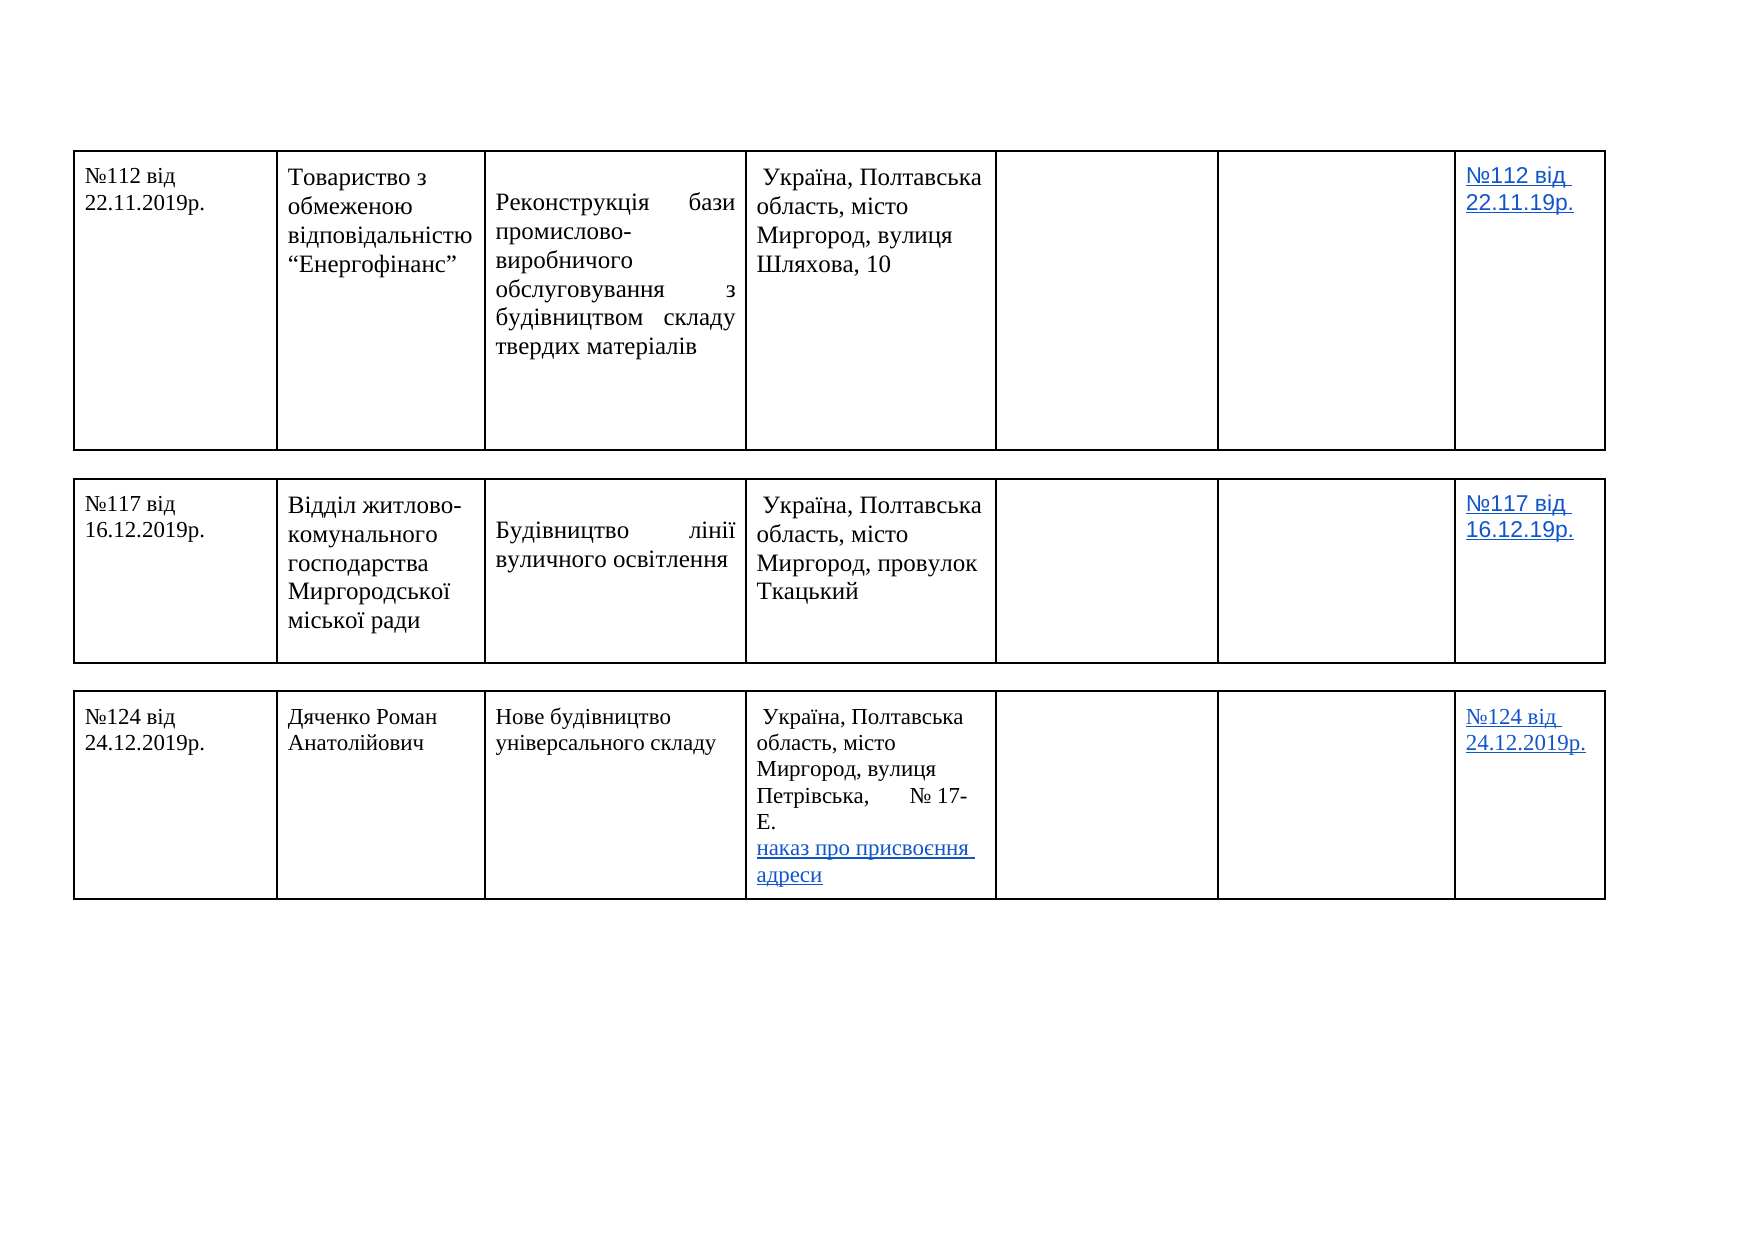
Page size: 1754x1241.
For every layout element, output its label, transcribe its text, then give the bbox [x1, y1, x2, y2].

table_header Україна, Полтавська область, місто Миргород, вулиця Шляхова, 10 [747, 152, 995, 449]
table_header [1219, 480, 1454, 662]
table_header Відділ житлово-комунального господарства Миргородської міської ради [278, 480, 484, 662]
table_header Україна, Полтавська область, місто Миргород, вулиця Петрівська, № 17-Е. наказ про присвоєння адреси [747, 692, 995, 898]
table_header №112 від 22.11.19р. [1456, 152, 1604, 449]
table_header №112 від 22.11.2019р. [75, 152, 276, 449]
table_header №124 від 24.12.2019р. [75, 692, 276, 898]
table_header Товариство з обмеженою відповідальністю “Енергофінанс” [278, 152, 484, 449]
table_header Нове будівництво універсального складу [486, 692, 745, 898]
table_header Дяченко Роман Анатолійович [278, 692, 484, 898]
table_header [997, 480, 1217, 662]
table_header Будівництво лінії вуличного освітлення [486, 480, 745, 662]
table_header [997, 152, 1217, 449]
table_header Реконструкція бази промислово-виробничого обслуговування з будівництвом складу твердих матеріалів [486, 152, 745, 449]
table_header [1219, 152, 1454, 449]
table_header [997, 692, 1217, 898]
table_header Україна, Полтавська область, місто Миргород, провулок Ткацький [747, 480, 995, 662]
table_header №117 від 16.12.19р. [1456, 480, 1604, 662]
table_header №124 від 24.12.2019р. [1456, 692, 1604, 898]
table_header №117 від 16.12.2019р. [75, 480, 276, 662]
table_header [1219, 692, 1454, 898]
